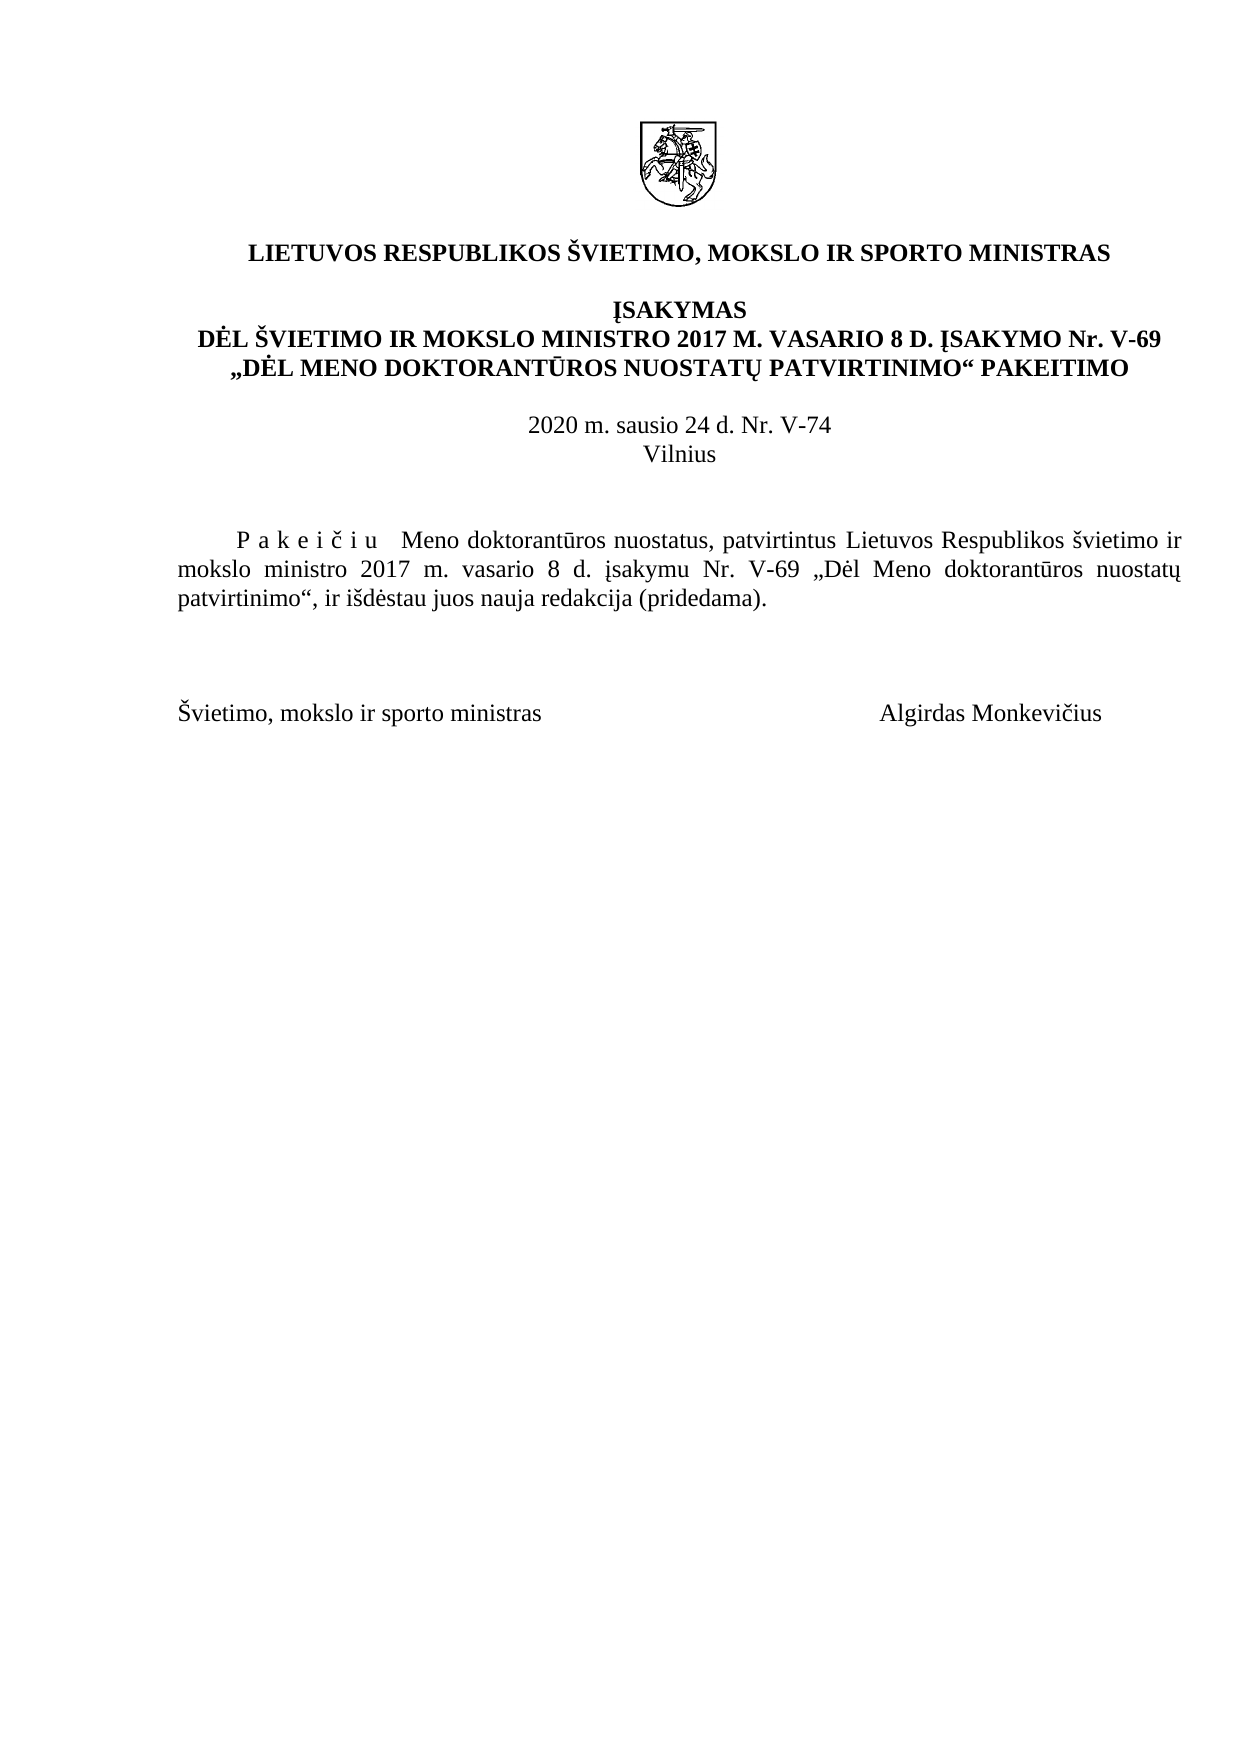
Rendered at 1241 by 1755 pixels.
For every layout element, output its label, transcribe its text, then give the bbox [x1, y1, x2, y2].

text 2020 m. sausio 24 d. Nr. V-74 [177, 411, 1182, 439]
text ĮSAKYMAS [177, 296, 1182, 324]
text LIETUVOS RESPUBLIKOS ŠVIETIMO, MOKSLO IR SPORTO MINISTRAS [177, 238, 1182, 267]
text Švietimo, mokslo ir sporto ministras Algirdas Monkevičius [177, 698, 1182, 727]
text P a k e i č i u Meno doktorantūros nuostatus, patvirtintus Lietuvos Respublikos švietimo ir mokslo ministro 2017 m. vasario 8 d. įsakymu Nr. V-69 „Dėl Meno doktorantūros nuostatų patvirtinimo“, ir išdėstau juos nauja redakcija (pridedama). [177, 526, 1182, 612]
text DĖL ŠVIETIMO IR MOKSLO MINISTRO 2017 M. VASARIO 8 D. ĮSAKYMO Nr. V-69 „DĖL MENO DOKTORANTŪROS NUOSTATŲ PATVIRTINIMO“ PAKEITIMO [177, 324, 1182, 382]
text Vilnius [177, 439, 1182, 468]
